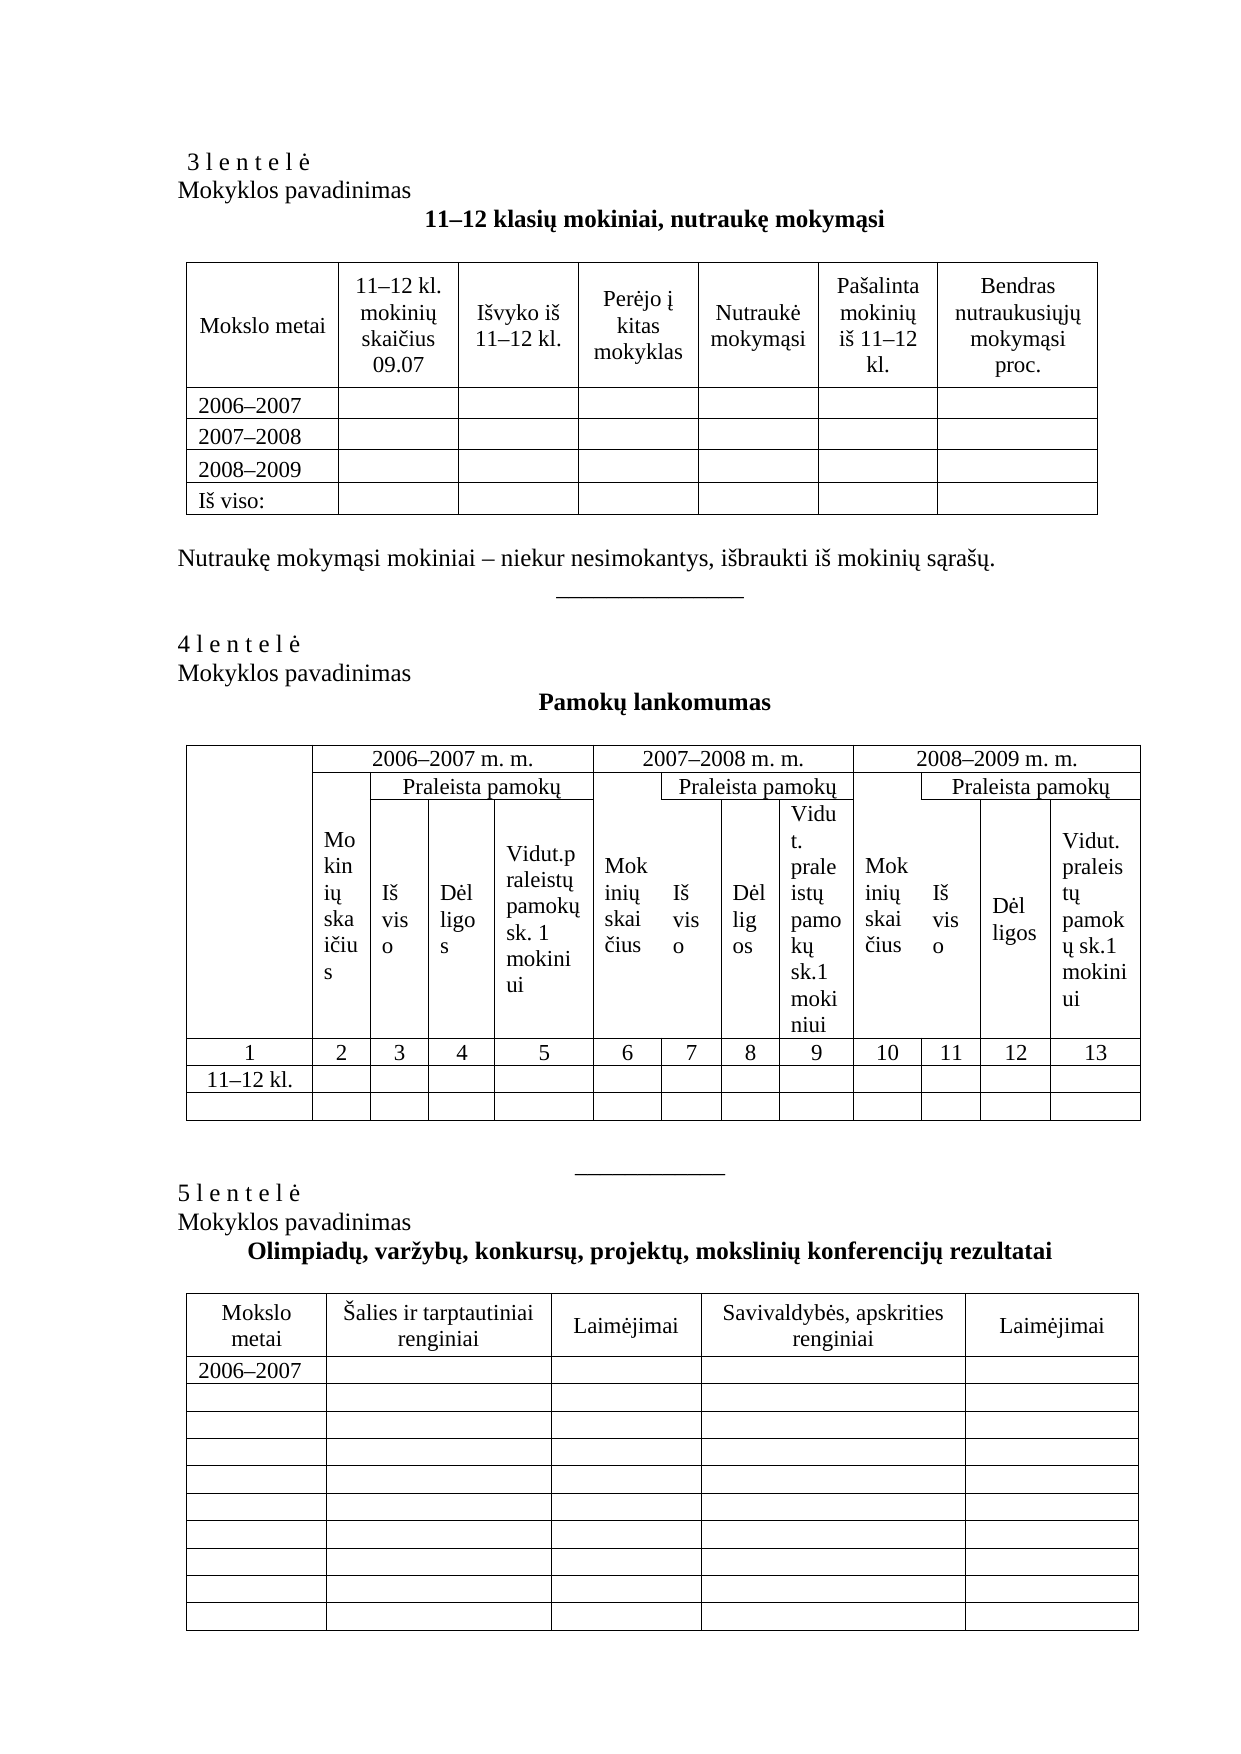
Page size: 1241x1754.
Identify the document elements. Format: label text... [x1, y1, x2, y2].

table_cell [552, 1521, 701, 1547]
table_cell [429, 1066, 494, 1092]
table_cell 9 [780, 1039, 853, 1065]
table_cell [819, 388, 937, 418]
table_cell [662, 1093, 721, 1120]
table_cell Mokinių skaičius [854, 773, 921, 1037]
table_header Nutraukė mokymąsi [699, 263, 818, 387]
table_cell [938, 419, 1097, 449]
table_header Mokslo metai [187, 263, 338, 387]
table_cell 10 [854, 1039, 921, 1065]
table_cell [966, 1439, 1138, 1465]
table_cell [966, 1466, 1138, 1493]
table_cell [938, 483, 1097, 513]
table_cell 3 [371, 1039, 428, 1065]
table_cell [187, 1576, 326, 1602]
table_cell [579, 483, 698, 513]
table_cell [966, 1494, 1138, 1520]
table_cell [854, 1066, 921, 1092]
table_cell 11 [922, 1039, 980, 1065]
table_cell [702, 1412, 965, 1438]
table_cell 8 [722, 1039, 779, 1065]
table_cell [552, 1439, 701, 1465]
table_cell 13 [1051, 1039, 1140, 1065]
table_cell [981, 1093, 1050, 1120]
table_cell [187, 1494, 326, 1520]
table_cell [819, 419, 937, 449]
table_cell [552, 1603, 701, 1630]
text Nutraukę mokymąsi mokiniai – niekur nesimokantys, išbraukti iš mokinių sąrašų. [177, 543, 1122, 572]
table_cell 12 [981, 1039, 1050, 1065]
table_cell 5 [495, 1039, 593, 1065]
table_cell [722, 1093, 779, 1120]
table_cell Mokinių skaičius [313, 773, 370, 1037]
table_cell [966, 1357, 1138, 1383]
table_header Pašalinta mokinių iš 11–12 kl. [819, 263, 937, 387]
table_cell [459, 450, 578, 482]
table_cell [966, 1521, 1138, 1547]
table_cell 2007–2008 [187, 419, 338, 449]
table_cell Iš viso [371, 800, 428, 1037]
table_cell [702, 1603, 965, 1630]
table_cell Dėl ligos [722, 800, 779, 1037]
table_cell [702, 1494, 965, 1520]
text 11–12 klasių mokiniai, nutraukę mokymąsi [187, 204, 1122, 233]
table_cell [552, 1384, 701, 1411]
table_cell [722, 1066, 779, 1092]
table_cell [552, 1576, 701, 1602]
table_cell [552, 1494, 701, 1520]
table_cell [187, 1603, 326, 1630]
table_cell [966, 1549, 1138, 1575]
text Olimpiadų, varžybų, konkursų, projektų, mokslinių konferencijų rezultatai [177, 1236, 1122, 1264]
table_cell [552, 1549, 701, 1575]
table_header Šalies ir tarptautiniai renginiai [327, 1294, 551, 1356]
table_header 11–12 kl. mokinių skaičius 09.07 [339, 263, 458, 387]
table_cell [327, 1521, 551, 1547]
table_cell [459, 419, 578, 449]
table_cell [429, 1093, 494, 1120]
table_cell [662, 1066, 721, 1092]
table_header Laimėjimai [966, 1294, 1138, 1356]
table_header Perėjo į kitas mokyklas [579, 263, 698, 387]
text 5 lentelė [177, 1178, 1122, 1207]
table_cell [495, 1066, 593, 1092]
table_cell [922, 1066, 980, 1092]
table_cell [699, 388, 818, 418]
table_cell [1051, 1093, 1140, 1120]
table_cell [702, 1439, 965, 1465]
table_cell [966, 1576, 1138, 1602]
table_cell Mokinių skaičius [594, 773, 661, 1037]
table_cell Vidut.praleistų pamokų sk. 1 mokiniui [495, 800, 593, 1037]
table_cell 11–12 kl. [187, 1066, 312, 1092]
table_cell [187, 1466, 326, 1493]
table_cell Dėl ligos [429, 800, 494, 1037]
table_header Savivaldybės, apskrities renginiai [702, 1294, 965, 1356]
table_cell [938, 450, 1097, 482]
table_header Bendras nutraukusiųjų mokymąsi proc. [938, 263, 1097, 387]
table_cell [981, 1066, 1050, 1092]
table_cell [699, 483, 818, 513]
text Mokyklos pavadinimas [177, 176, 1122, 204]
table_cell [327, 1439, 551, 1465]
table_cell [187, 1521, 326, 1547]
table_cell [187, 1549, 326, 1575]
table_cell [579, 388, 698, 418]
table_cell Praleista pamokų [662, 773, 853, 799]
table_cell [579, 419, 698, 449]
text Pamokų lankomumas [187, 687, 1122, 716]
table_header Laimėjimai [552, 1294, 701, 1356]
table_cell [702, 1384, 965, 1411]
table_cell Praleista pamokų [371, 773, 593, 799]
table_cell [459, 483, 578, 513]
table_cell [327, 1549, 551, 1575]
table_cell [938, 388, 1097, 418]
table_cell Iš viso [921, 800, 980, 1037]
table_cell [327, 1384, 551, 1411]
table_cell 2008–2009 [187, 450, 338, 482]
table_cell Vidut.praleistų pamokų sk.1 mokiniui [1051, 800, 1140, 1037]
table_cell 4 [429, 1039, 494, 1065]
table_cell [327, 1576, 551, 1602]
table_cell [187, 1439, 326, 1465]
table_cell Praleista pamokų [922, 773, 1140, 799]
table_cell [819, 483, 937, 513]
table_cell [854, 1093, 921, 1120]
table_cell [327, 1357, 551, 1383]
table_cell [579, 450, 698, 482]
table_header Mokslo metai [187, 1294, 326, 1356]
table_header 2006–2007 m. m. [313, 746, 593, 772]
table_cell [327, 1412, 551, 1438]
table_cell [594, 1066, 661, 1092]
table_cell [552, 1357, 701, 1383]
table_cell [339, 483, 458, 513]
table_cell [780, 1093, 853, 1120]
table_cell [187, 1093, 312, 1120]
table_header Išvyko iš 11–12 kl. [459, 263, 578, 387]
table_cell [819, 450, 937, 482]
table_cell [702, 1576, 965, 1602]
table_cell [922, 1093, 980, 1120]
table_cell [313, 1093, 370, 1120]
table_cell [1051, 1066, 1140, 1092]
table_cell Dėl ligos [981, 800, 1050, 1037]
text 4 lentelė [177, 629, 1122, 658]
table_cell [327, 1603, 551, 1630]
table_cell [371, 1066, 428, 1092]
table_cell [966, 1603, 1138, 1630]
table_cell [459, 388, 578, 418]
table_cell [327, 1466, 551, 1493]
table_cell [702, 1549, 965, 1575]
table_cell 6 [594, 1039, 661, 1065]
table_cell Iš viso [661, 800, 721, 1037]
table_cell [966, 1412, 1138, 1438]
text 3 lentelė [187, 147, 1122, 176]
table_cell 7 [662, 1039, 721, 1065]
table_cell [313, 1066, 370, 1092]
table_cell [699, 419, 818, 449]
table_header 2007–2008 m. m. [594, 746, 853, 772]
table_cell 2006–2007 [187, 388, 338, 418]
table_cell Iš viso: [187, 483, 338, 513]
table_cell Vidut. praleistų pamokų sk.1 mokiniui [780, 800, 853, 1037]
text Mokyklos pavadinimas [177, 1207, 1122, 1236]
table_cell 2 [313, 1039, 370, 1065]
table_cell [339, 419, 458, 449]
table_cell [339, 450, 458, 482]
table_cell [594, 1093, 661, 1120]
table_cell [552, 1412, 701, 1438]
table_cell [187, 1412, 326, 1438]
table_cell [552, 1466, 701, 1493]
table_cell [371, 1093, 428, 1120]
text ____________ [177, 1149, 1122, 1178]
table_cell [780, 1066, 853, 1092]
table_header [187, 746, 312, 1037]
table_cell 2006–2007 [187, 1357, 326, 1383]
table_cell [699, 450, 818, 482]
table_cell [966, 1384, 1138, 1411]
text Mokyklos pavadinimas [177, 658, 1122, 687]
table_cell [702, 1357, 965, 1383]
table_cell 1 [187, 1039, 312, 1065]
table_cell [495, 1093, 593, 1120]
text _______________ [177, 572, 1122, 601]
table_cell [327, 1494, 551, 1520]
table_header 2008–2009 m. m. [854, 746, 1140, 772]
table_cell [702, 1466, 965, 1493]
table_cell [339, 388, 458, 418]
table_cell [187, 1384, 326, 1411]
table_cell [702, 1521, 965, 1547]
